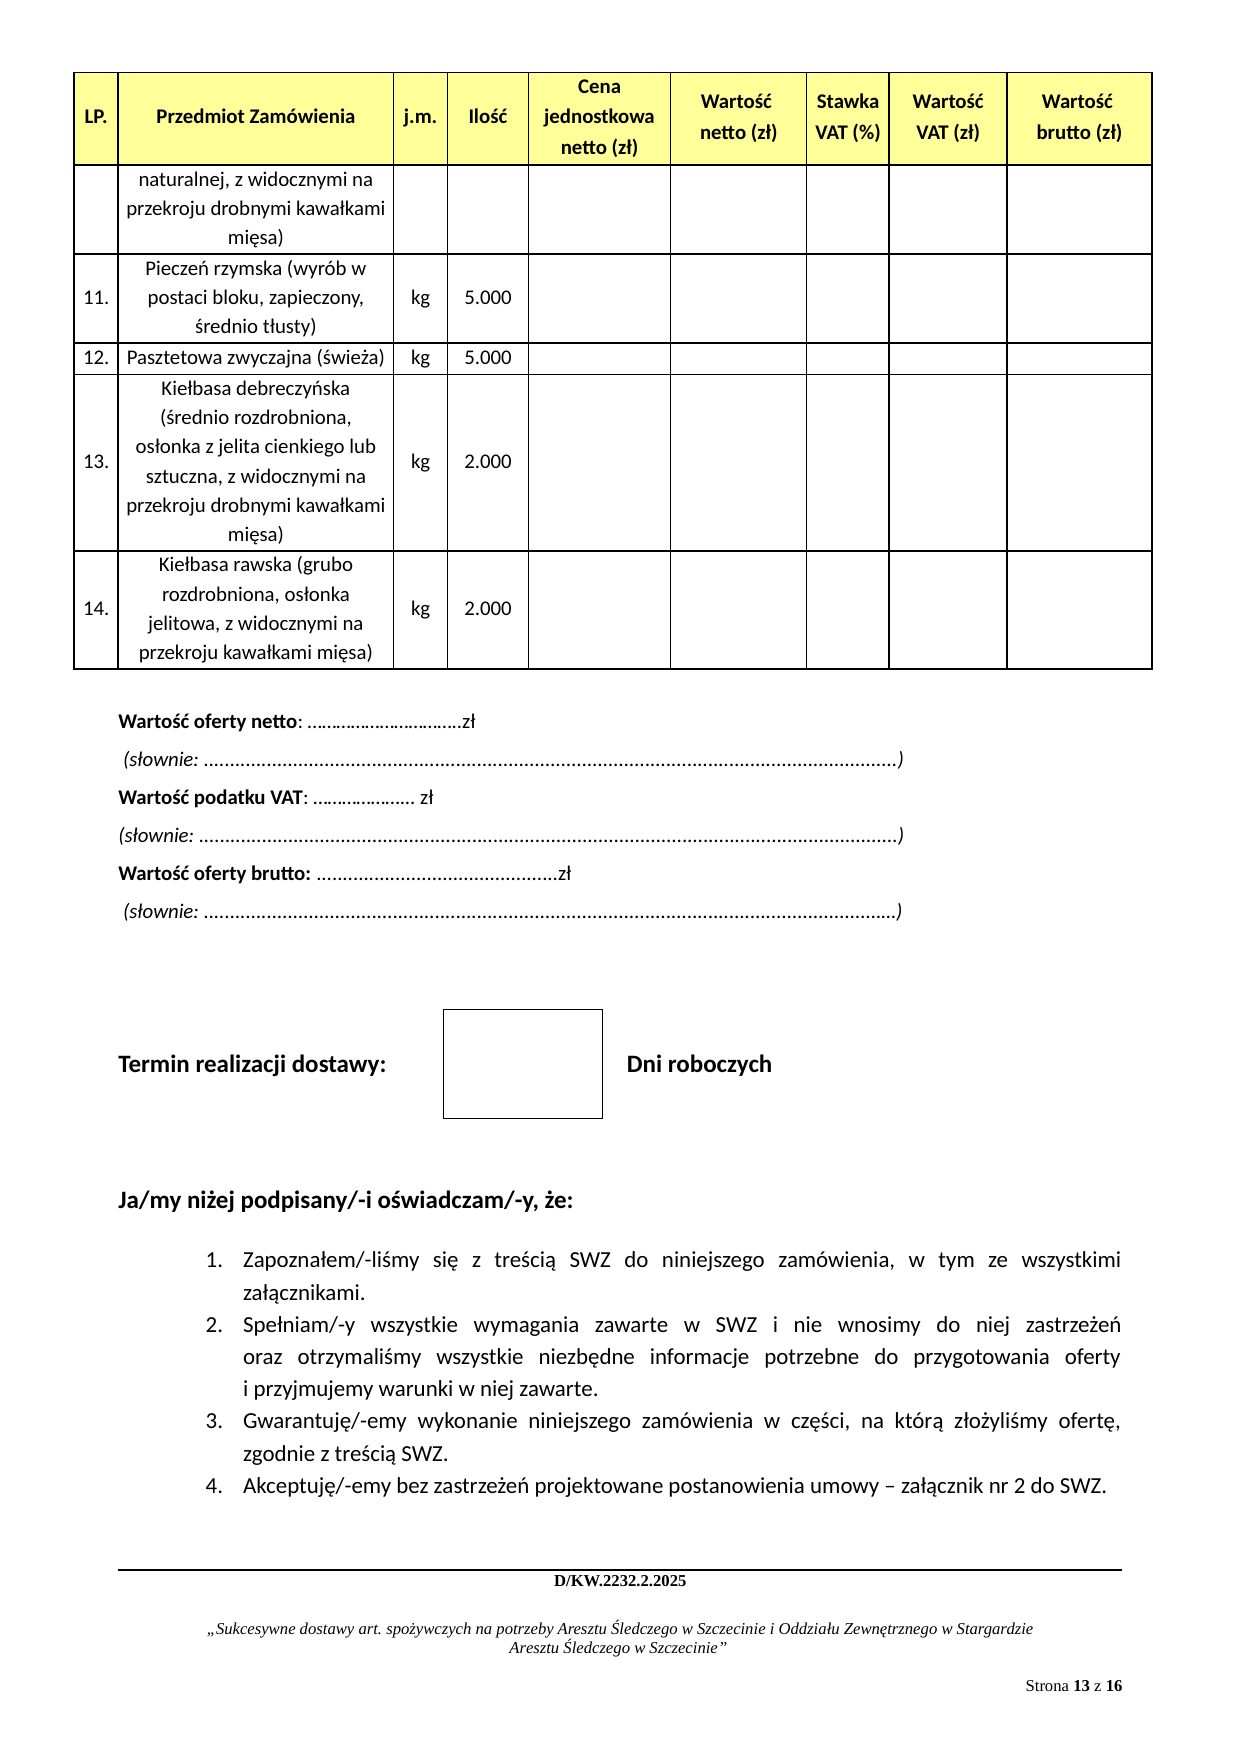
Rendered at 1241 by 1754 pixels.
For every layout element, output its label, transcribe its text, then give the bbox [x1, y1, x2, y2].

table_header [971, 1009, 1022, 1045]
table_cell Pasztetowa zwyczajna (świeża) [119, 344, 393, 374]
table_cell [627, 1082, 821, 1118]
table_cell 5.000 [448, 255, 528, 342]
table_cell [268, 1215, 318, 1246]
table_cell [75, 166, 117, 253]
table_cell [318, 1118, 368, 1148]
table_header [1021, 1185, 1071, 1215]
table_cell kg [394, 375, 447, 550]
table_cell Zapoznałem/-liśmy się z treścią SWZ do niniejszego zamówienia, w tym ze wszystkimi załącznikami. Spełniam/-y wszystkie wymagania zawarte w SWZ i nie wnosimy do niej zastrzeżeń oraz otrzymaliśmy wszystkie niezbędne informacje potrzebne do przygotowania oferty i przyjmujemy warunki w niej zawarte. Gwarantuję/-emy wykonanie niniejszego zamówienia w części, na którą złożyliśmy ofertę, zgodnie z treścią SWZ. Akceptuję/-emy bez zastrzeżeń projektowane postanowienia umowy – załącznik nr 2 do SWZ. Oświadczam, iż wybór mojej oferty będzie/nie będzie (zaznaczyć właściwe; w przypadku zaznaczenia odpowiedzi „nie będzie” – pominąć pkt 6) prowadzić do powstania u Zamawiającego obowiązku podatkowego. Wybór oferty będzie prowadzić do powstania u Zamawiającego obowiązku podatkowego w odniesieniu do następujących towarów …………………………………………………….., których dostawa będzie prowadzić do jego powstania. Wartość dostaw powodująca obowiązek podatkowy u Zamawiającego to…............…….. zł netto. Zobowiązuję/-emy się zawrzeć umowę w terminie i miejscu wskazanym przez Zamawiającego. Uważam/-y się za związanych z niniejszą ofertą na czas wskazany w SWZ. Wszystkie złożone przeze mnie/nas dokumenty są zgodne z aktualnym stanem prawnym i faktycznym. Nie uczestniczę/-ymy jako Wykonawca w jakiejkolwiek innej ofercie złożonej do udzielenia niniejszego zamówienia publicznego. Jesteśmy uprawnieni do występowania w obrocie prawnym, zgodnie z wymogami ustawowymi. Posiadamy uprawnienia niezbędne do wykonania zamówienia, a także niezbędną wiedzę, doświadczenie, potencjał ekonomiczny i techniczny, a także zatrudniamy pracowników zdolnych do wykonywania zamówienia. Nasza sytuacja finansowa zapewnia wykonanie zamówienia. Niżej podaną część zamówienia wykonywać będzie w moim imieniu podwykonawca: [168, 1246, 1122, 1503]
table_cell [218, 1215, 268, 1246]
table_cell Kiełbasa rawska (grubo rozdrobniona, osłonka jelitowa, z widocznymi na przekroju kawałkami mięsa) [119, 552, 393, 668]
table_cell [807, 552, 888, 668]
table_cell [1008, 552, 1151, 668]
table_cell [670, 1215, 720, 1246]
table_header Cena jednostkowa netto (zł) [529, 73, 670, 164]
table_cell [671, 166, 806, 253]
table_cell [671, 255, 806, 342]
table_cell [319, 1215, 369, 1246]
table_cell [890, 344, 1006, 374]
table_cell [166, 1118, 217, 1148]
table_cell [1008, 375, 1151, 550]
table_header [1071, 1009, 1122, 1045]
table_header Wartość brutto (zł) [1008, 73, 1151, 164]
table_cell [1022, 1118, 1071, 1148]
table_cell [890, 552, 1006, 668]
table_header [268, 1009, 317, 1045]
table_cell [368, 1082, 443, 1118]
table_cell [620, 1215, 670, 1246]
table_cell [268, 1118, 317, 1148]
table_cell Pieczeń rzymska (wyrób w postaci bloku, zapieczony, średnio tłusty) [119, 255, 393, 342]
table_header [318, 1009, 368, 1045]
table_cell [671, 375, 806, 550]
table_cell 12. [75, 344, 117, 374]
table_cell [627, 1118, 821, 1148]
table_cell [1071, 1118, 1122, 1148]
table_header Przedmiot Zamówienia [119, 73, 393, 164]
text Wartość oferty netto: …………………………..zł [118, 708, 1122, 733]
table_cell 2.000 [448, 375, 528, 550]
table_cell kg [394, 255, 447, 342]
table_header [368, 1009, 443, 1045]
table_cell [118, 1118, 166, 1148]
table_cell [166, 1082, 217, 1118]
table_cell [1008, 255, 1151, 342]
table_header Stawka VAT (%) [807, 73, 888, 164]
table_cell [807, 344, 888, 374]
table_cell [217, 1082, 268, 1118]
table_cell [519, 1215, 569, 1246]
table_cell [268, 1082, 317, 1118]
table_cell 14. [75, 552, 117, 668]
table_header [217, 1009, 268, 1045]
table_cell [1071, 1082, 1122, 1118]
text Wartość podatku VAT: ………………... zł [118, 784, 1122, 809]
table_cell [529, 552, 670, 668]
table_cell [971, 1215, 1021, 1246]
table_cell Dni roboczych [627, 1045, 1071, 1082]
table_cell [821, 1118, 870, 1148]
table_cell [448, 166, 528, 253]
table_header [820, 1185, 870, 1215]
table_cell [1071, 1215, 1122, 1246]
table_cell Kiełbasa debreczyńska (średnio rozdrobniona, osłonka z jelita cienkiego lub sztuczna, z widocznymi na przekroju drobnymi kawałkami mięsa) [119, 375, 393, 550]
text (słownie: ....................................................................................................................................) [118, 746, 1122, 771]
text (słownie: .................................................................................................................................…) [118, 898, 1122, 924]
table_header Wartość VAT (zł) [890, 73, 1006, 164]
table_cell [603, 1045, 627, 1082]
table_cell naturalnej, z widocznymi na przekroju drobnymi kawałkami mięsa) [119, 166, 393, 253]
table_header [444, 1010, 602, 1118]
table_cell [1071, 1045, 1122, 1082]
table_cell [469, 1215, 519, 1246]
table_cell [807, 255, 888, 342]
table_cell [217, 1118, 268, 1148]
table_cell [118, 1246, 168, 1503]
table_cell [529, 375, 670, 550]
table_cell [921, 1082, 971, 1118]
table_cell [671, 344, 806, 374]
subtitle Wartość oferty brutto: ..............................................zł [118, 860, 1122, 886]
table_cell [807, 375, 888, 550]
table_cell [1022, 1082, 1071, 1118]
table_cell [821, 1082, 870, 1118]
table_cell [870, 1118, 921, 1148]
table_cell [920, 1215, 971, 1246]
table_header [870, 1009, 921, 1045]
table_cell [570, 1215, 620, 1246]
table_header Wartość netto (zł) [671, 73, 806, 164]
table_cell [820, 1215, 870, 1246]
table_cell [971, 1082, 1022, 1118]
table_cell [890, 255, 1006, 342]
table_header [821, 1009, 870, 1045]
table_cell [419, 1215, 469, 1246]
table_cell [549, 1119, 602, 1148]
table_cell [118, 1082, 166, 1118]
table_header [971, 1185, 1021, 1215]
table_header Ja/my niżej podpisany/-i oświadczam/-y, że: [118, 1185, 670, 1215]
table_cell [529, 255, 670, 342]
table_cell [318, 1082, 368, 1118]
table_cell [529, 166, 670, 253]
table_cell [671, 552, 806, 668]
table_cell kg [394, 552, 447, 668]
table_cell [394, 166, 447, 253]
table_cell [368, 1118, 443, 1148]
table_cell 5.000 [448, 344, 528, 374]
table_header [118, 1009, 166, 1045]
table_cell [369, 1215, 419, 1246]
table_header [870, 1185, 920, 1215]
table_cell [168, 1215, 218, 1246]
table_cell [720, 1215, 770, 1246]
table_header [603, 1009, 627, 1045]
table_cell [1021, 1215, 1071, 1246]
text (słownie: .....................................................................................................................................) [118, 822, 1122, 848]
table_header LP. [75, 73, 117, 164]
table_header [920, 1185, 971, 1215]
table_cell [770, 1215, 820, 1246]
table_header [770, 1185, 820, 1215]
table_cell [870, 1082, 921, 1118]
table_cell [890, 166, 1006, 253]
table_cell 13. [75, 375, 117, 550]
table_cell [496, 1119, 548, 1148]
table_cell [1008, 166, 1151, 253]
table_cell [443, 1119, 496, 1148]
table_cell [807, 166, 888, 253]
table_cell [118, 1215, 168, 1246]
table_header [1022, 1009, 1071, 1045]
table_cell [971, 1118, 1022, 1148]
table_cell [603, 1118, 627, 1148]
table_cell [921, 1118, 971, 1148]
table_cell [1008, 344, 1151, 374]
table_cell [529, 344, 670, 374]
table_header [670, 1185, 720, 1215]
table_cell [870, 1215, 920, 1246]
table_cell Termin realizacji dostawy: [118, 1045, 443, 1082]
table_header [166, 1009, 217, 1045]
table_header Ilość [448, 73, 528, 164]
table_cell [890, 375, 1006, 550]
table_header [720, 1185, 770, 1215]
table_header j.m. [394, 73, 447, 164]
table_header [921, 1009, 971, 1045]
table_header [627, 1009, 821, 1045]
table_header [1071, 1185, 1122, 1215]
table_cell [603, 1082, 627, 1118]
table_cell 2.000 [448, 552, 528, 668]
table_cell 11. [75, 255, 117, 342]
table_cell kg [394, 344, 447, 374]
